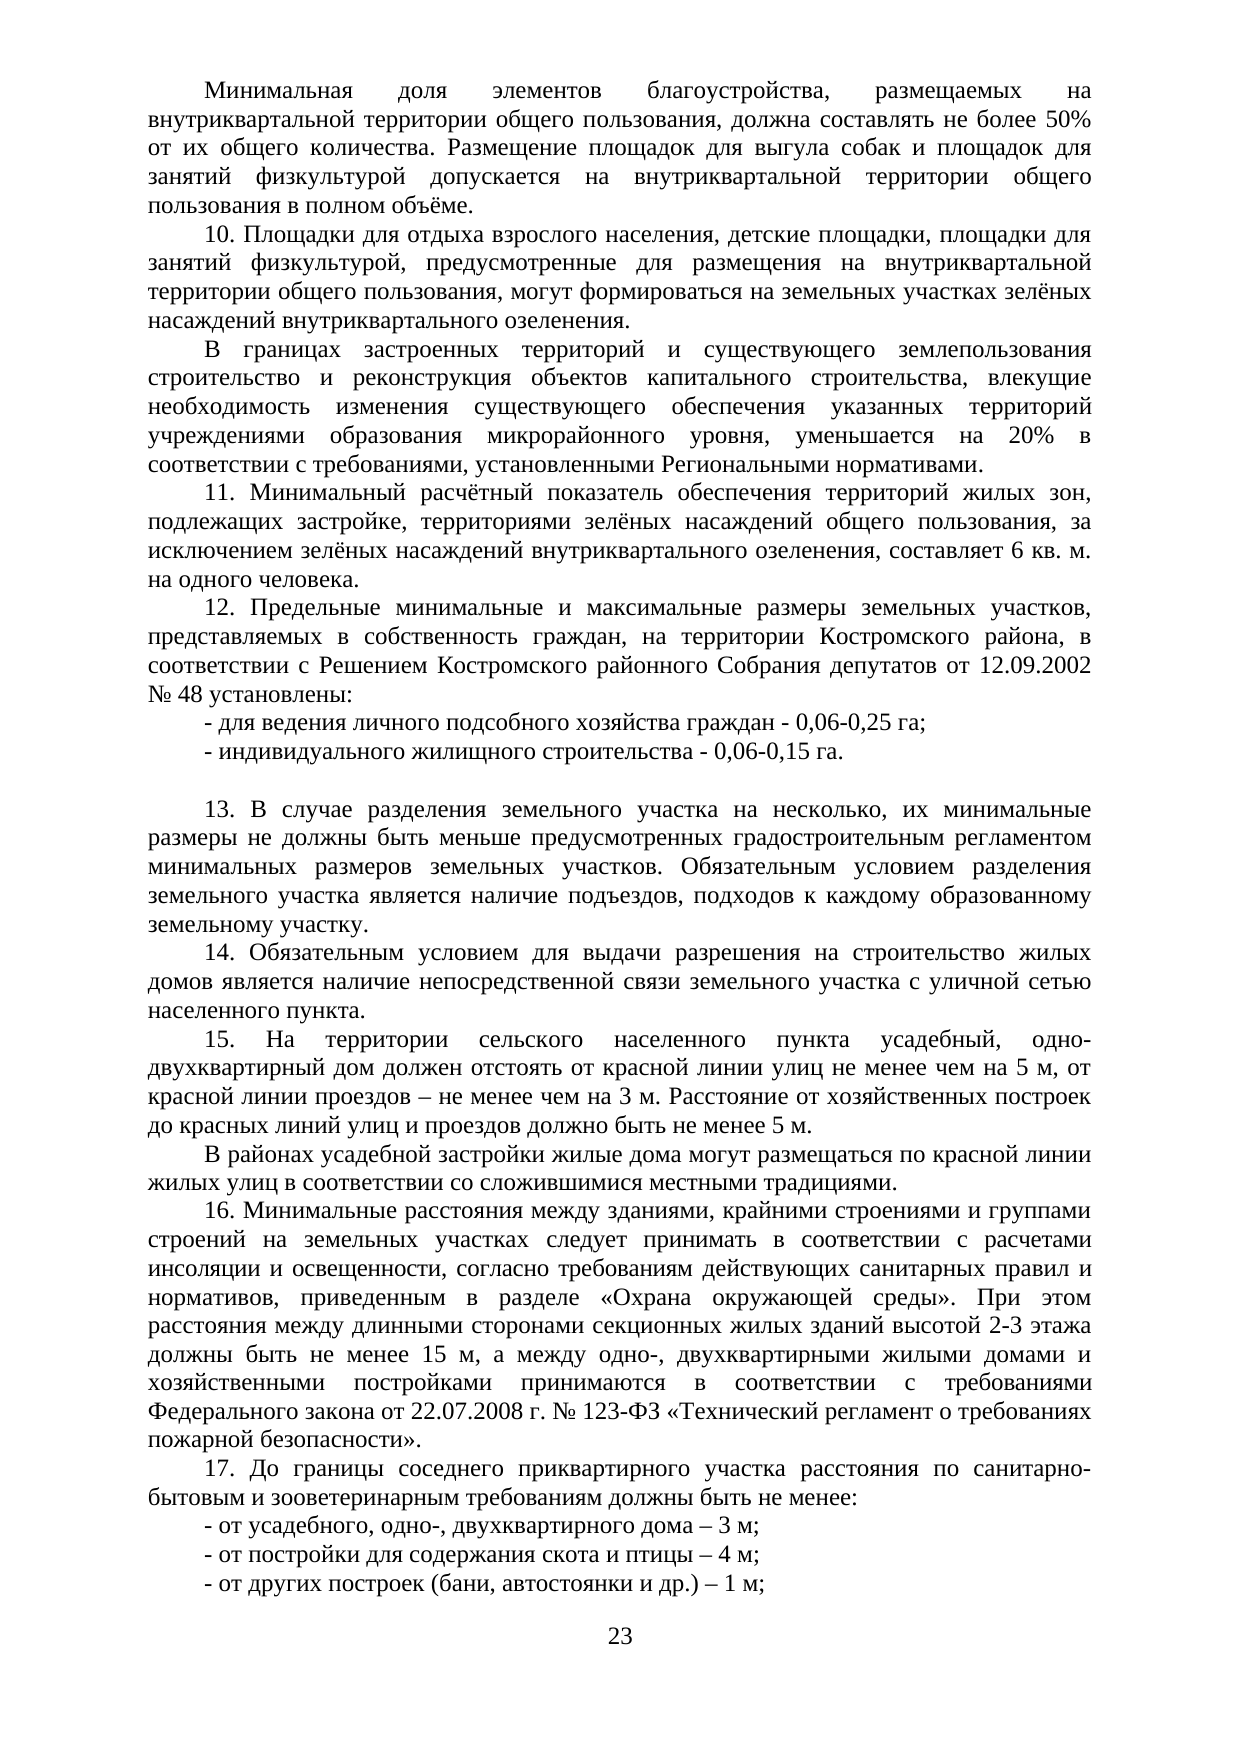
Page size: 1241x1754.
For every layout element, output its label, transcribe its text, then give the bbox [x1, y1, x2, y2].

text 14. Обязательным условием для выдачи разрешения на строительство жилых домов является наличие непосредственной связи земельного участка с уличной сетью населенного пункта. [148, 937, 1092, 1024]
text 12. Предельные минимальные и максимальные размеры земельных участков, представляемых в собственность граждан, на территории Костромского района, в соответствии с Решением Костромского районного Собрания депутатов от 12.09.2002 № 48 установлены: [148, 592, 1092, 707]
text 15. На территории сельского населенного пункта усадебный, одно- двухквартирный дом должен отстоять от красной линии улиц не менее чем на 5 м, от красной линии проездов – не менее чем на 3 м. Расстояние от хозяйственных построек до красных линий улиц и проездов должно быть не менее 5 м. [148, 1024, 1092, 1139]
text - от постройки для содержания скота и птицы – 4 м; [148, 1539, 1092, 1568]
text - от других построек (бани, автостоянки и др.) – 1 м; [148, 1568, 1092, 1597]
text - для ведения личного подсобного хозяйства граждан - 0,06-0,25 га; [148, 707, 1092, 736]
text - от усадебного, одно-, двухквартирного дома – 3 м; [148, 1511, 1092, 1539]
text В районах усадебной застройки жилые дома могут размещаться по красной линии жилых улиц в соответствии со сложившимися местными традициями. [148, 1139, 1092, 1196]
text 11. Минимальный расчётный показатель обеспечения территорий жилых зон, подлежащих застройке, территориями зелёных насаждений общего пользования, за исключением зелёных насаждений внутриквартального озеленения, составляет 6 кв. м. на одного человека. [148, 477, 1092, 592]
text - индивидуального жилищного строительства - 0,06-0,15 га. [148, 736, 1092, 765]
text 17. До границы соседнего приквартирного участка расстояния по санитарно-бытовым и зооветеринарным требованиям должны быть не менее: [148, 1453, 1092, 1511]
text В границах застроенных территорий и существующего землепользования строительство и реконструкция объектов капитального строительства, влекущие необходимость изменения существующего обеспечения указанных территорий учреждениями образования микрорайонного уровня, уменьшается на 20% в соответствии с требованиями, установленными Региональными нормативами. [148, 334, 1092, 477]
text Минимальная доля элементов благоустройства, размещаемых на внутриквартальной территории общего пользования, должна составлять не более 50% от их общего количества. Размещение площадок для выгула собак и площадок для занятий физкультурой допускается на внутриквартальной территории общего пользования в полном объёме. [148, 75, 1092, 219]
text 16. Минимальные расстояния между зданиями, крайними строениями и группами строений на земельных участках следует принимать в соответствии с расчетами инсоляции и освещенности, согласно требованиям действующих санитарных правил и нормативов, приведенным в разделе «Охрана окружающей среды». При этом расстояния между длинными сторонами секционных жилых зданий высотой 2-3 этажа должны быть не менее 15 м, а между одно-, двухквартирными жилыми домами и хозяйственными постройками принимаются в соответствии с требованиями Федерального закона от 22.07.2008 г. № 123-ФЗ «Технический регламент о требованиях пожарной безопасности». [148, 1196, 1092, 1453]
text 10. Площадки для отдыха взрослого населения, детские площадки, площадки для занятий физкультурой, предусмотренные для размещения на внутриквартальной территории общего пользования, могут формироваться на земельных участках зелёных насаждений внутриквартального озеленения. [148, 219, 1092, 334]
text 13. В случае разделения земельного участка на несколько, их минимальные размеры не должны быть меньше предусмотренных градостроительным регламентом минимальных размеров земельных участков. Обязательным условием разделения земельного участка является наличие подъездов, подходов к каждому образованному земельному участку. [148, 794, 1092, 937]
